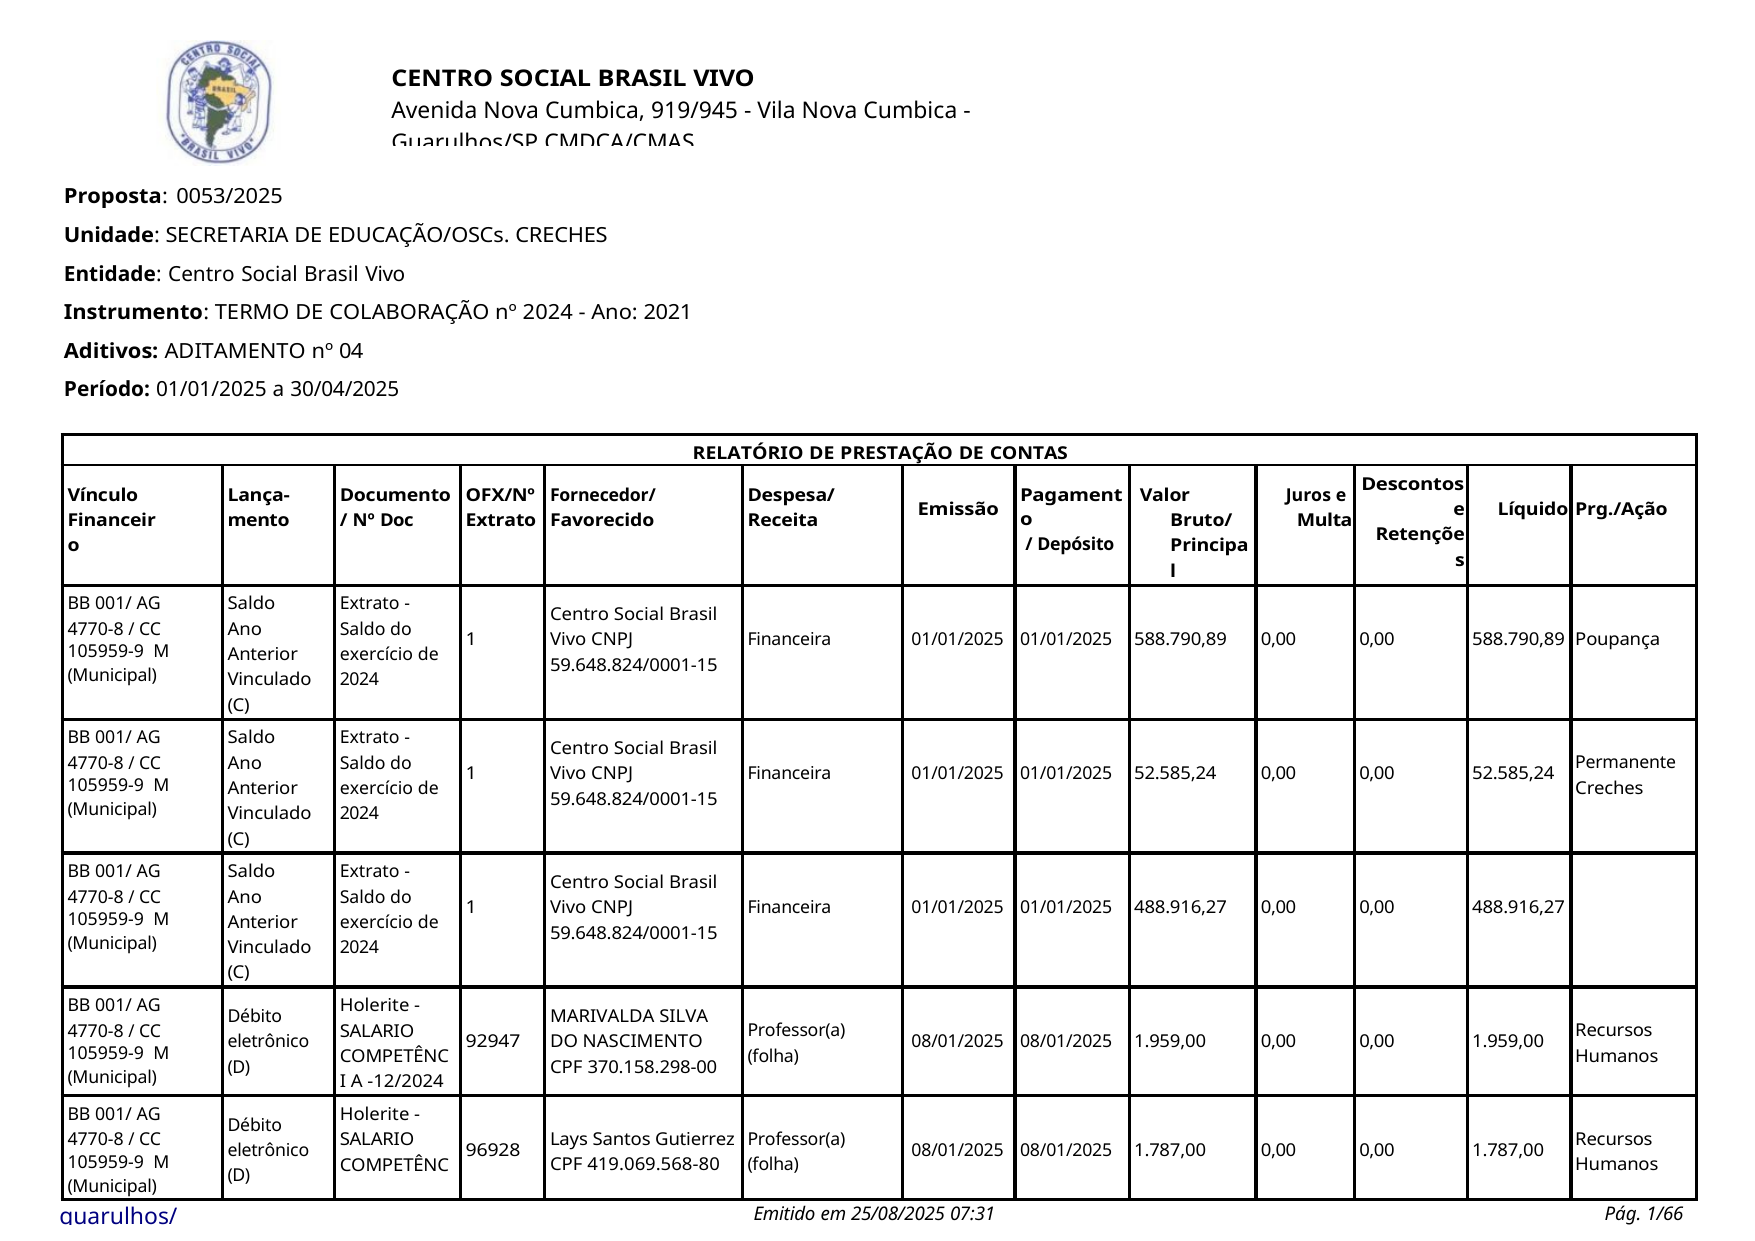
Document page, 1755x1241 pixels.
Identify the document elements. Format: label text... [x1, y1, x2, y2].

table_cell Despesa/ Receita [744, 466, 901, 583]
table_cell 488.916,27 [1469, 855, 1569, 985]
table_cell Permanente Creches [1573, 721, 1695, 851]
table_cell Centro Social Brasil Vivo CNPJ 59.648.824/0001-15 [546, 587, 741, 717]
table_cell Holerite - SALARIO COMPETÊNCI A -12/2024 [336, 989, 459, 1094]
table_cell BB 001/ AG 4770-8 / CC 105959-9 M (Municipal) [64, 855, 221, 985]
table_cell Professor(a) (folha) [744, 989, 901, 1094]
table_cell 0,00 [1258, 989, 1353, 1094]
table_cell Pagamento / Depósito [1017, 466, 1128, 583]
table_cell Professor(a) (folha) [744, 1097, 901, 1198]
table_cell 1.787,00 [1469, 1097, 1569, 1198]
text Unidade: SECRETARIA DE EDUCAÇÃO/OSCs. CRECHES [64, 220, 1695, 248]
table_cell Saldo Ano Anterior Vinculado (C) [224, 587, 333, 717]
text Período: 01/01/2025 a 30/04/2025 [64, 374, 1695, 403]
table_cell 01/01/2025 [904, 587, 1013, 717]
table_cell Vínculo Financeiro [64, 466, 221, 583]
table_cell 0,00 [1356, 989, 1466, 1094]
table_cell BB 001/ AG 4770-8 / CC 105959-9 M (Municipal) [64, 989, 221, 1094]
table_cell Holerite - SALARIO COMPETÊNC [336, 1097, 459, 1198]
table_cell BB 001/ AG 4770-8 / CC 105959-9 M (Municipal) [64, 1097, 221, 1198]
table_cell 1.959,00 [1131, 989, 1254, 1094]
table_cell 52.585,24 [1469, 721, 1569, 851]
text Instrumento: TERMO DE COLABORAÇÃO nº 2024 - Ano: 2021 [64, 297, 1695, 326]
table_cell Documento / Nº Doc [336, 466, 459, 583]
table_cell 96928 [462, 1097, 543, 1198]
table_cell 1.787,00 [1131, 1097, 1254, 1198]
table_cell Centro Social Brasil Vivo CNPJ 59.648.824/0001-15 [546, 855, 741, 985]
table_cell Valor Bruto/ Principal [1131, 466, 1254, 583]
table_cell MARIVALDA SILVA DO NASCIMENTO CPF 370.158.298-00 [546, 989, 741, 1094]
table_cell Financeira [744, 721, 901, 851]
table_cell Lança- mento [224, 466, 333, 583]
table_cell Descontos e Retenções [1356, 466, 1466, 583]
table_cell 01/01/2025 [904, 855, 1013, 985]
table_cell BB 001/ AG 4770-8 / CC 105959-9 M (Municipal) [64, 721, 221, 851]
table_cell BB 001/ AG 4770-8 / CC 105959-9 M (Municipal) [64, 587, 221, 717]
table_cell Financeira [744, 587, 901, 717]
table_cell Fornecedor/ Favorecido [546, 466, 741, 583]
table_cell [1573, 855, 1695, 985]
table_cell 01/01/2025 [1017, 587, 1128, 717]
table_cell Lays Santos Gutierrez CPF 419.069.568-80 [546, 1097, 741, 1198]
table_cell Centro Social Brasil Vivo CNPJ 59.648.824/0001-15 [546, 721, 741, 851]
table_cell 01/01/2025 [1017, 855, 1128, 985]
table_cell Débito eletrônico (D) [224, 1097, 333, 1198]
table_cell Recursos Humanos [1573, 1097, 1695, 1198]
text Proposta: 0053/2025 [64, 181, 1695, 210]
table_cell 52.585,24 [1131, 721, 1254, 851]
table_cell 08/01/2025 [904, 1097, 1013, 1198]
table_cell 08/01/2025 [904, 989, 1013, 1094]
table_cell Líquido [1469, 466, 1569, 583]
table_cell 1 [462, 855, 543, 985]
text Aditivos: ADITAMENTO nº 04 [64, 336, 1695, 364]
table_cell 08/01/2025 [1017, 1097, 1128, 1198]
table_cell Recursos Humanos [1573, 989, 1695, 1094]
table_cell Saldo Ano Anterior Vinculado (C) [224, 855, 333, 985]
table_cell Extrato - Saldo do exercício de 2024 [336, 587, 459, 717]
table_cell 1 [462, 587, 543, 717]
table_cell 0,00 [1356, 721, 1466, 851]
table_cell 488.916,27 [1131, 855, 1254, 985]
table_cell 588.790,89 [1131, 587, 1254, 717]
table_cell OFX/Nº Extrato [462, 466, 543, 583]
table_cell 01/01/2025 [1017, 721, 1128, 851]
table_cell Financeira [744, 855, 901, 985]
table_cell 0,00 [1258, 587, 1353, 717]
table_cell Extrato - Saldo do exercício de 2024 [336, 721, 459, 851]
table_cell Juros e Multa [1258, 466, 1353, 583]
table_cell 588.790,89 [1469, 587, 1569, 717]
table_cell Prg./Ação [1573, 466, 1695, 583]
table_cell 01/01/2025 [904, 721, 1013, 851]
table_cell Débito eletrônico (D) [224, 989, 333, 1094]
table_cell 0,00 [1258, 721, 1353, 851]
table_cell Saldo Ano Anterior Vinculado (C) [224, 721, 333, 851]
table_cell 1 [462, 721, 543, 851]
table_cell 0,00 [1356, 587, 1466, 717]
table_cell Poupança [1573, 587, 1695, 717]
table_cell 08/01/2025 [1017, 989, 1128, 1094]
text Entidade: Centro Social Brasil Vivo [64, 259, 1695, 287]
table_cell 0,00 [1356, 855, 1466, 985]
table_cell 1.959,00 [1469, 989, 1569, 1094]
table_cell 0,00 [1258, 855, 1353, 985]
table_cell 0,00 [1258, 1097, 1353, 1198]
table_cell 92947 [462, 989, 543, 1094]
table_cell 0,00 [1356, 1097, 1466, 1198]
table_header RELATÓRIO DE PRESTAÇÃO DE CONTAS [64, 436, 1695, 464]
table_cell Emissão [904, 466, 1013, 583]
table_cell Extrato - Saldo do exercício de 2024 [336, 855, 459, 985]
